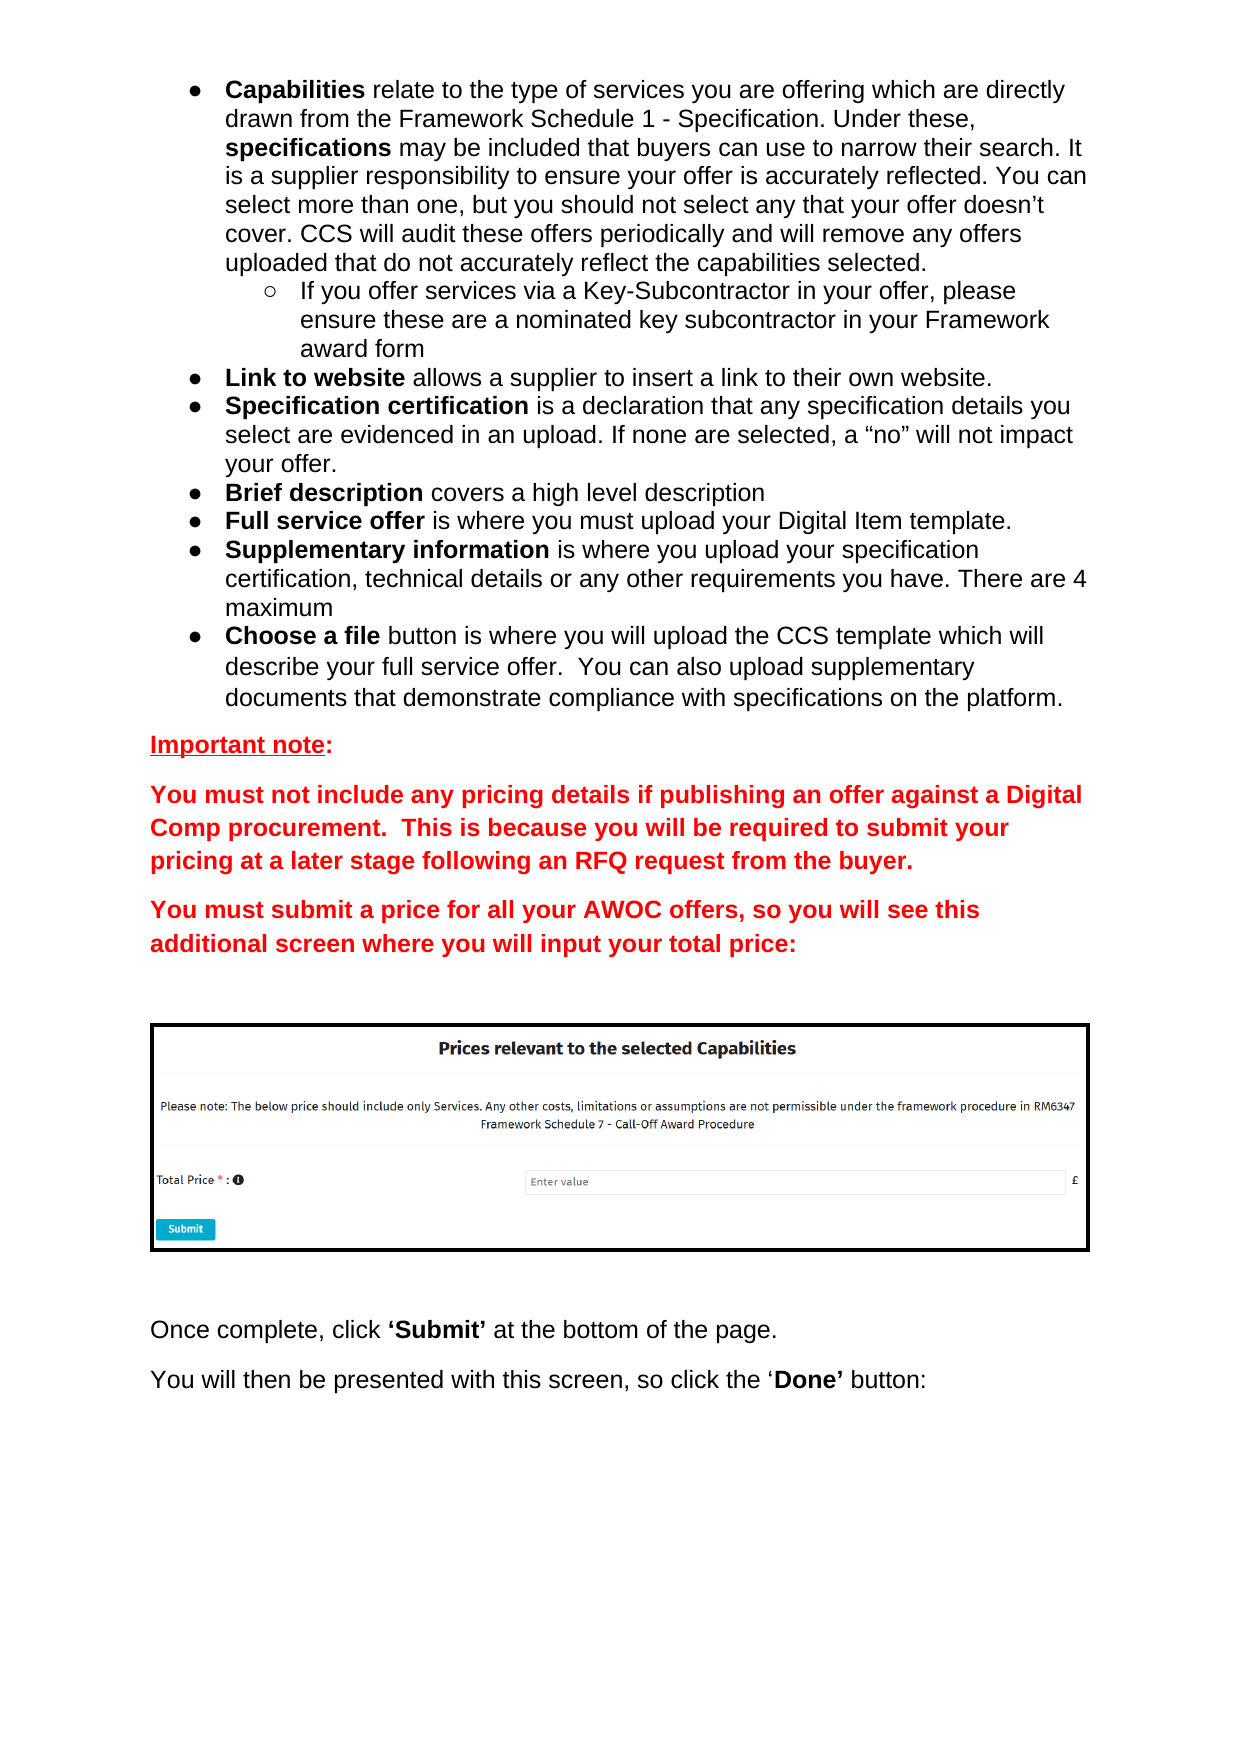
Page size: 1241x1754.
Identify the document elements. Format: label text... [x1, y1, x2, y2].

list Specification certification is a declaration that any specification details you select are evidenced in an upload. If none are selected, a “no” will not impact your offer. [187, 391, 1090, 477]
list Choose a file button is where you will upload the CCS template which will describe your full service offer. You can also upload supplementary documents that demonstrate compliance with specifications on the platform. [187, 621, 1090, 711]
text Important note: [150, 730, 1090, 759]
list Full service offer is where you must upload your Digital Item template. [187, 506, 1090, 535]
list Link to website allows a supplier to insert a link to their own website. [187, 362, 1090, 391]
text You must not include any pricing details if publishing an offer against a Digital Comp procurement. This is because you will be required to submit your pricing at a later stage following an RFQ request from the buyer. [150, 780, 1090, 874]
list Supplementary information is where you upload your specification certification, technical details or any other requirements you have. There are 4 maximum [187, 535, 1090, 621]
list If you offer services via a Key-Subcontractor in your offer, please ensure these are a nominated key subcontractor in your Framework award form [262, 276, 1090, 362]
list Brief description covers a high level description [187, 477, 1090, 506]
text You must submit a price for all your AWOC offers, so you will see this additional screen where you will input your total price: [150, 896, 1090, 957]
list Capabilities relate to the type of services you are offering which are directly drawn from the Framework Schedule 1 - Specification. Under these, specifications may be included that buyers can use to narrow their search. It is a supplier responsibility to ensure your offer is accurately reflected. You can select more than one, but you should not select any that your offer doesn’t cover. CCS will audit these offers periodically and will remove any offers uploaded that do not accurately reflect the capabilities selected. [187, 75, 1090, 276]
text You will then be presented with this screen, so click the ‘Done’ button: [150, 1365, 1090, 1394]
text Once complete, click ‘Submit’ at the bottom of the page. [150, 1316, 1090, 1344]
